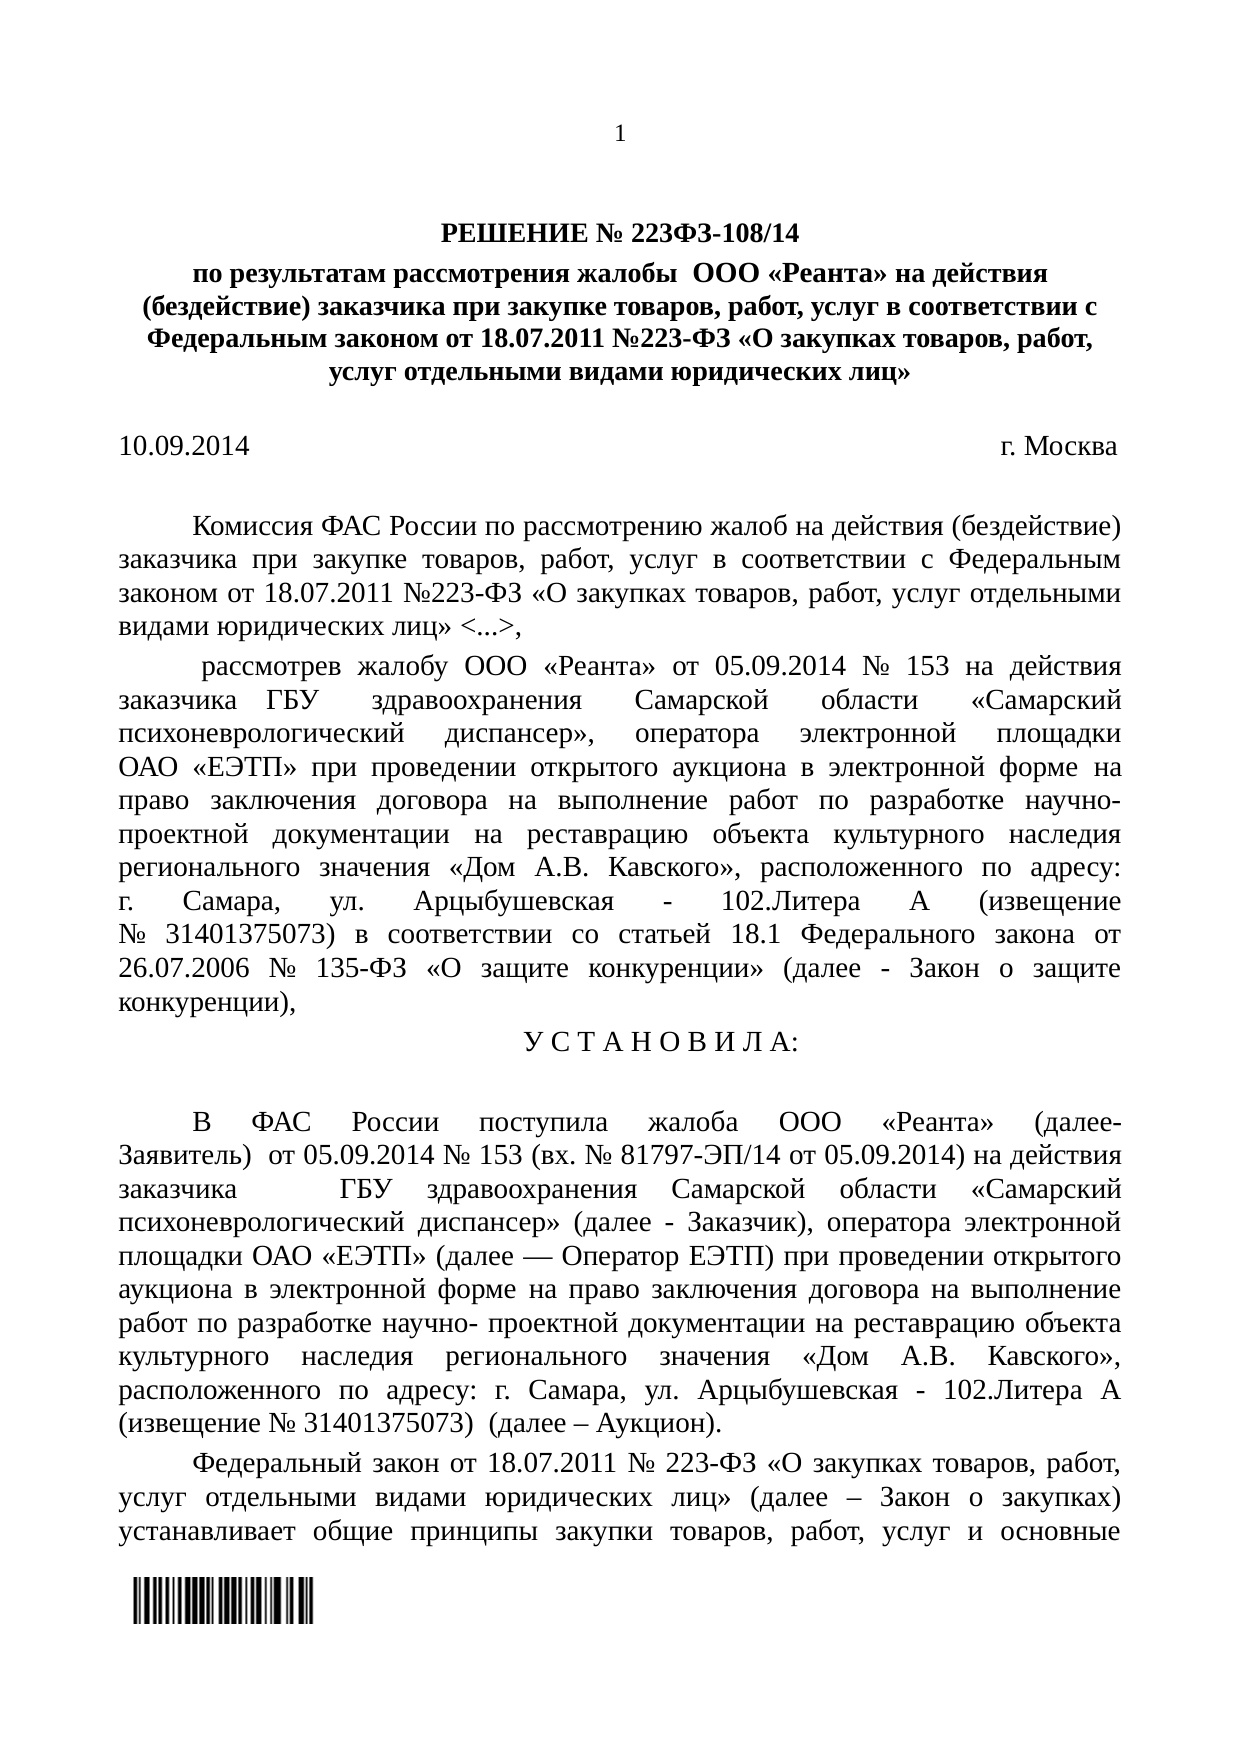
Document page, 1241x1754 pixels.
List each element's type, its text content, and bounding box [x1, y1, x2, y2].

text РЕШЕНИЕ № 223ФЗ-108/14 [118, 216, 1122, 249]
text У С Т А Н О В И Л А: [118, 1024, 1122, 1057]
text Федеральный закон от 18.07.2011 № 223-ФЗ «О закупках товаров, работ, услуг отдельными видами юридических лиц» (далее – Закон о закупках) устанавливает общие принципы закупки товаров, работ, услуг и основные [118, 1446, 1122, 1546]
text рассмотрев жалобу ООО «Реанта» от 05.09.2014 № 153 на действия заказчика ГБУ здравоохранения Самарской области «Самарский психоневрологический диспансер», оператора электронной площадки ОАО «ЕЭТП» при проведении открытого аукциона в электронной форме на право заключения договора на выполнение работ по разработке научно- проектной документации на реставрацию объекта культурного наследия регионального значения «Дом А.В. Кавского», расположенного по адресу: г. Самара, ул. Арцыбушевская - 102.Литера А (извещение № 31401375073) в соответствии со статьей 18.1 Федерального закона от 26.07.2006 № 135-ФЗ «О защите конкуренции» (далее - Закон о защите конкуренции), [118, 648, 1122, 1017]
text 10.09.2014 г. Москва [118, 428, 1122, 461]
text по результатам рассмотрения жалобы ООО «Реанта» на действия (бездействие) заказчика при закупке товаров, работ, услуг в соответствии с Федеральным законом от 18.07.2011 №223-ФЗ «О закупках товаров, работ, услуг отдельными видами юридических лиц» [118, 255, 1122, 386]
text В ФАС России поступила жалоба ООО «Реанта» (далее- Заявитель) от 05.09.2014 № 153 (вх. № 81797-ЭП/14 от 05.09.2014) на действия заказчика ГБУ здравоохранения Самарской области «Самарский психоневрологический диспансер» (далее - Заказчик), оператора электронной площадки ОАО «ЕЭТП» (далее — Оператор ЕЭТП) при проведении открытого аукциона в электронной форме на право заключения договора на выполнение работ по разработке научно- проектной документации на реставрацию объекта культурного наследия регионального значения «Дом А.В. Кавского», расположенного по адресу: г. Самара, ул. Арцыбушевская - 102.Литера А (извещение № 31401375073) (далее – Аукцион). [118, 1104, 1122, 1439]
picture [118, 1577, 331, 1624]
text Комиссия ФАС России по рассмотрению жалоб на действия (бездействие) заказчика при закупке товаров, работ, услуг в соответствии с Федеральным законом от 18.07.2011 №223-ФЗ «О закупках товаров, работ, услуг отдельными видами юридических лиц» <...>, [118, 508, 1122, 642]
